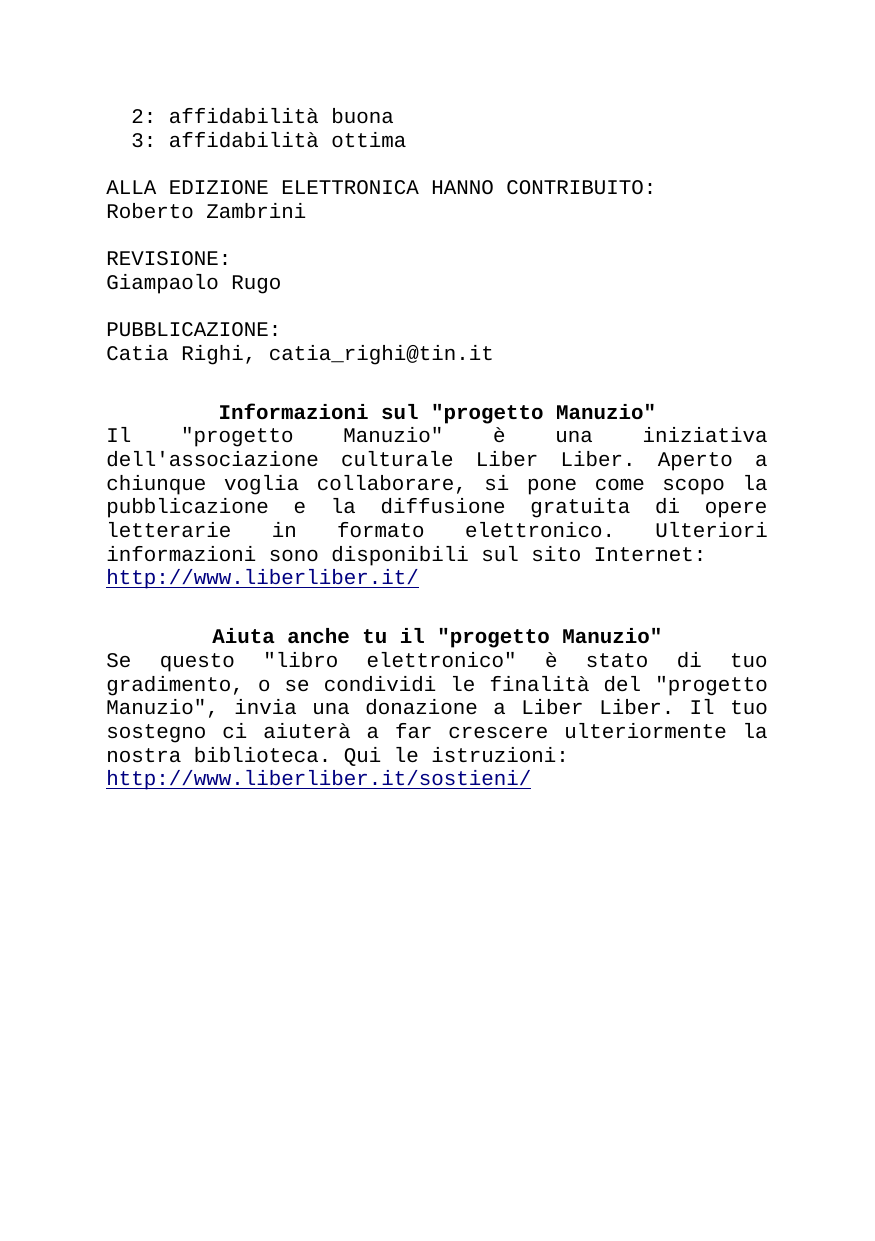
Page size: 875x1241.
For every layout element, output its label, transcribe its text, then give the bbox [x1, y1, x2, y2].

text PUBBLICAZIONE: [106, 319, 768, 343]
text Aiuta anche tu il "progetto Manuzio" [106, 626, 768, 650]
text Informazioni sul "progetto Manuzio" [106, 402, 768, 425]
text Roberto Zambrini [106, 201, 768, 224]
text 3: affidabilità ottima [106, 130, 768, 153]
text http://www.liberliber.it/sostieni/ [106, 768, 768, 792]
text 2: affidabilità buona [106, 106, 768, 130]
text Giampaolo Rugo [106, 272, 768, 295]
text Se questo "libro elettronico" è stato di tuo gradimento, o se condividi le finalità del "progetto Manuzio", invia una donazione a Liber Liber. Il tuo sostegno ci aiuterà a far crescere ulteriormente la nostra biblioteca. Qui le istruzioni: [106, 650, 768, 768]
text ALLA EDIZIONE ELETTRONICA HANNO CONTRIBUITO: [106, 177, 768, 201]
text http://www.liberliber.it/ [106, 567, 768, 591]
text Catia Righi, catia_righi@tin.it [106, 343, 768, 366]
text Il "progetto Manuzio" è una iniziativa dell'associazione culturale Liber Liber. Aperto a chiunque voglia collaborare, si pone come scopo la pubblicazione e la diffusione gratuita di opere letterarie in formato elettronico. Ulteriori informazioni sono disponibili sul sito Internet: [106, 425, 768, 567]
text REVISIONE: [106, 248, 768, 272]
